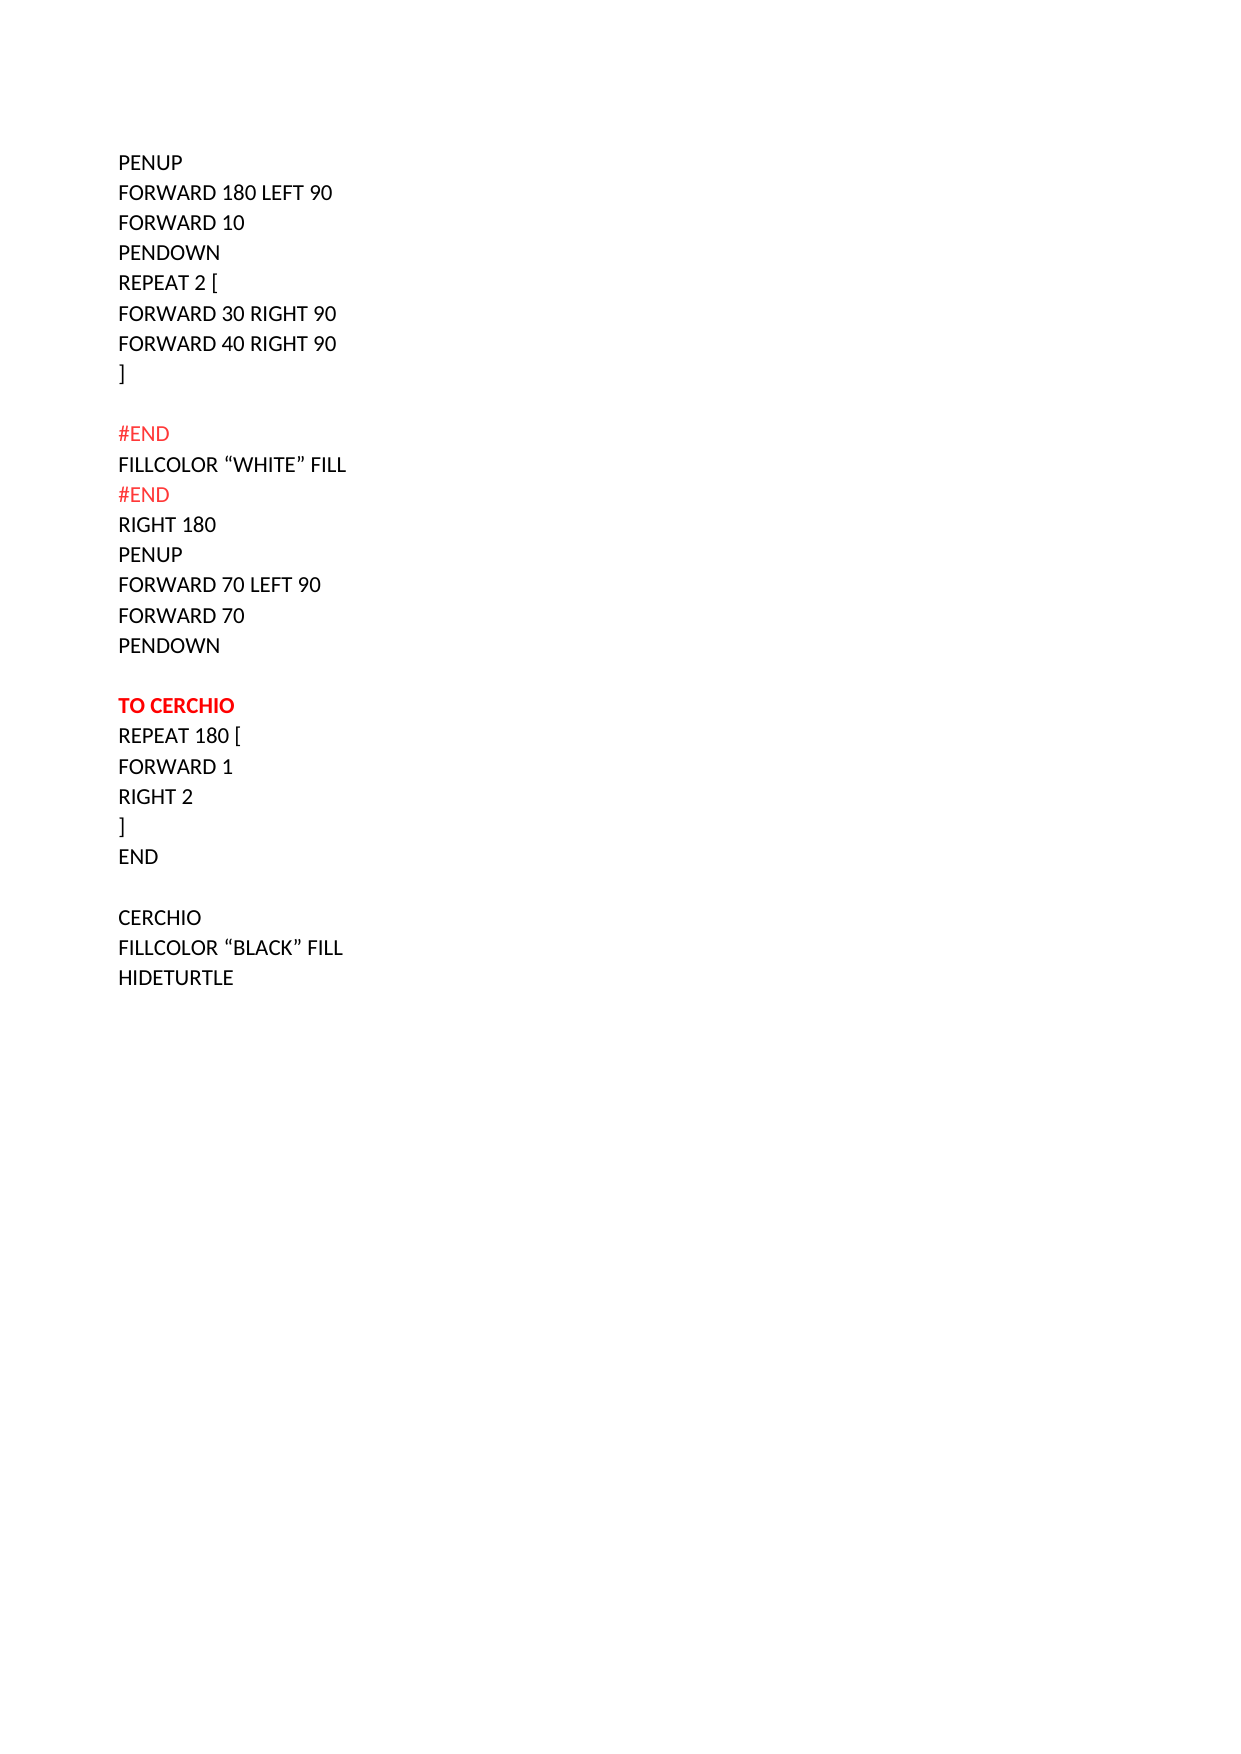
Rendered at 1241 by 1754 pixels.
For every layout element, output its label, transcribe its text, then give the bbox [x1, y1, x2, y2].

text PENUP [118, 148, 1122, 176]
text #END [118, 419, 1122, 447]
text FORWARD 30 RIGHT 90 [118, 299, 1122, 327]
text PENUP [118, 540, 1122, 568]
text TO CERCHIO [118, 691, 1122, 719]
text RIGHT 180 [118, 510, 1122, 538]
text HIDETURTLE [118, 963, 1122, 991]
text FORWARD 70 LEFT 90 [118, 571, 1122, 598]
text FORWARD 1 [118, 752, 1122, 780]
text RIGHT 2 [118, 782, 1122, 810]
text PENDOWN [118, 631, 1122, 659]
text ] [118, 359, 1122, 387]
text PENDOWN [118, 238, 1122, 266]
text FORWARD 40 RIGHT 90 [118, 329, 1122, 357]
text CERCHIO [118, 903, 1122, 931]
text FORWARD 10 [118, 208, 1122, 236]
text FILLCOLOR “BLACK” FILL [118, 933, 1122, 961]
text REPEAT 180 [ [118, 722, 1122, 749]
text ] [118, 812, 1122, 840]
text END [118, 842, 1122, 870]
text FILLCOLOR “WHITE” FILL [118, 450, 1122, 478]
text FORWARD 180 LEFT 90 [118, 178, 1122, 206]
text REPEAT 2 [ [118, 268, 1122, 296]
text FORWARD 70 [118, 601, 1122, 629]
text #END [118, 480, 1122, 508]
